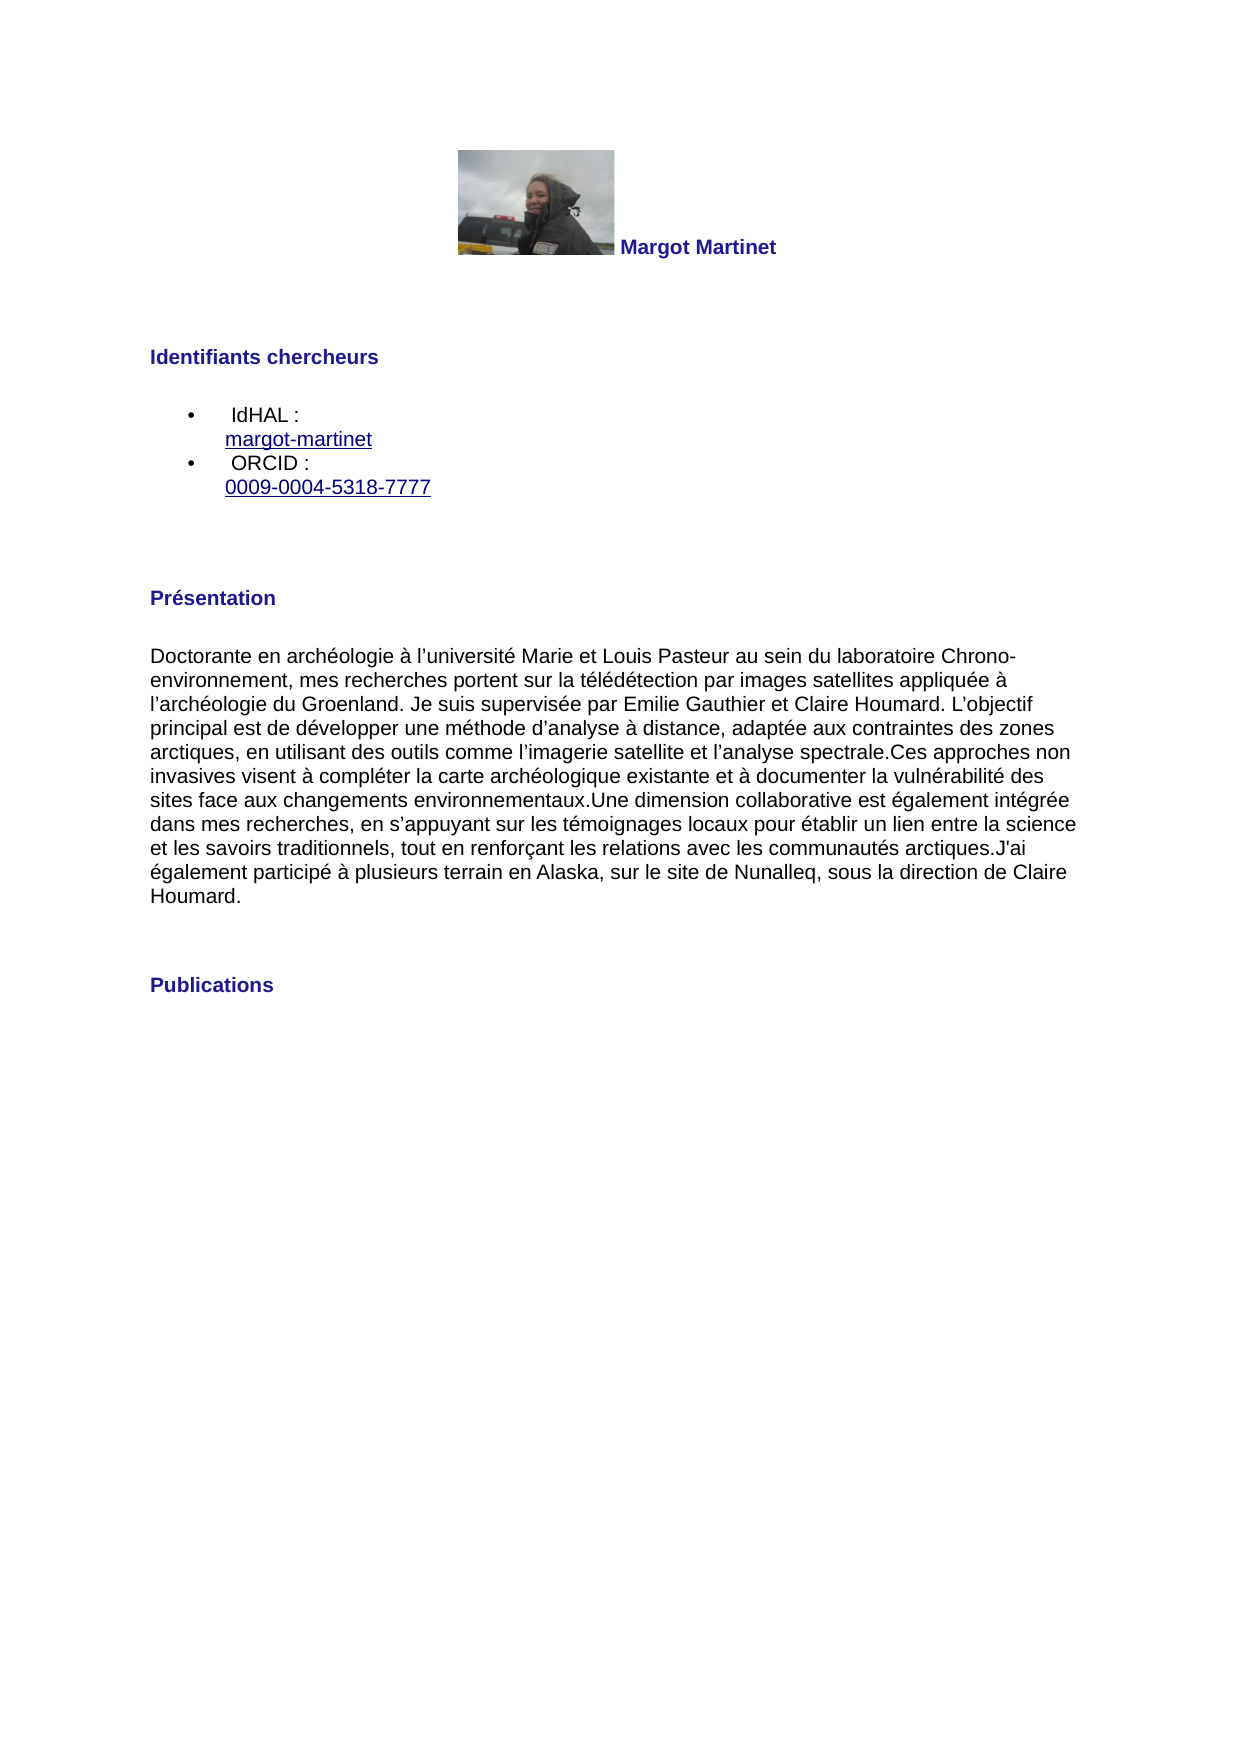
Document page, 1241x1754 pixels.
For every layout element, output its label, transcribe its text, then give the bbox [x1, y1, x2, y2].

list ORCID : [187, 451, 1090, 475]
list margot-martinet [187, 427, 1090, 451]
text Doctorante en archéologie à l’université Marie et Louis Pasteur au sein du laboratoire Chrono-environnement, mes recherches portent sur la télédétection par images satellites appliquée à l’archéologie du Groenland. Je suis supervisée par Emilie Gauthier et Claire Houmard. L’objectif principal est de développer une méthode d’analyse à distance, adaptée aux contraintes des zones arctiques, en utilisant des outils comme l’imagerie satellite et l’analyse spectrale.Ces approches non invasives visent à compléter la carte archéologique existante et à documenter la vulnérabilité des sites face aux changements environnementaux.Une dimension collaborative est également intégrée dans mes recherches, en s’appuyant sur les témoignages locaux pour établir un lien entre la science et les savoirs traditionnels, tout en renforçant les relations avec les communautés arctiques.J'ai également participé à plusieurs terrain en Alaska, sur le site de Nunalleq, sous la direction de Claire Houmard. [150, 644, 1090, 907]
subtitle Identifiants chercheurs [150, 345, 1090, 369]
list IdHAL : [187, 403, 1090, 427]
subtitle Publications [150, 973, 1090, 997]
picture [458, 150, 615, 255]
list 0009-0004-5318-7777 [187, 475, 1090, 499]
subtitle Margot Martinet [150, 150, 1090, 258]
subtitle Présentation [150, 586, 1090, 609]
